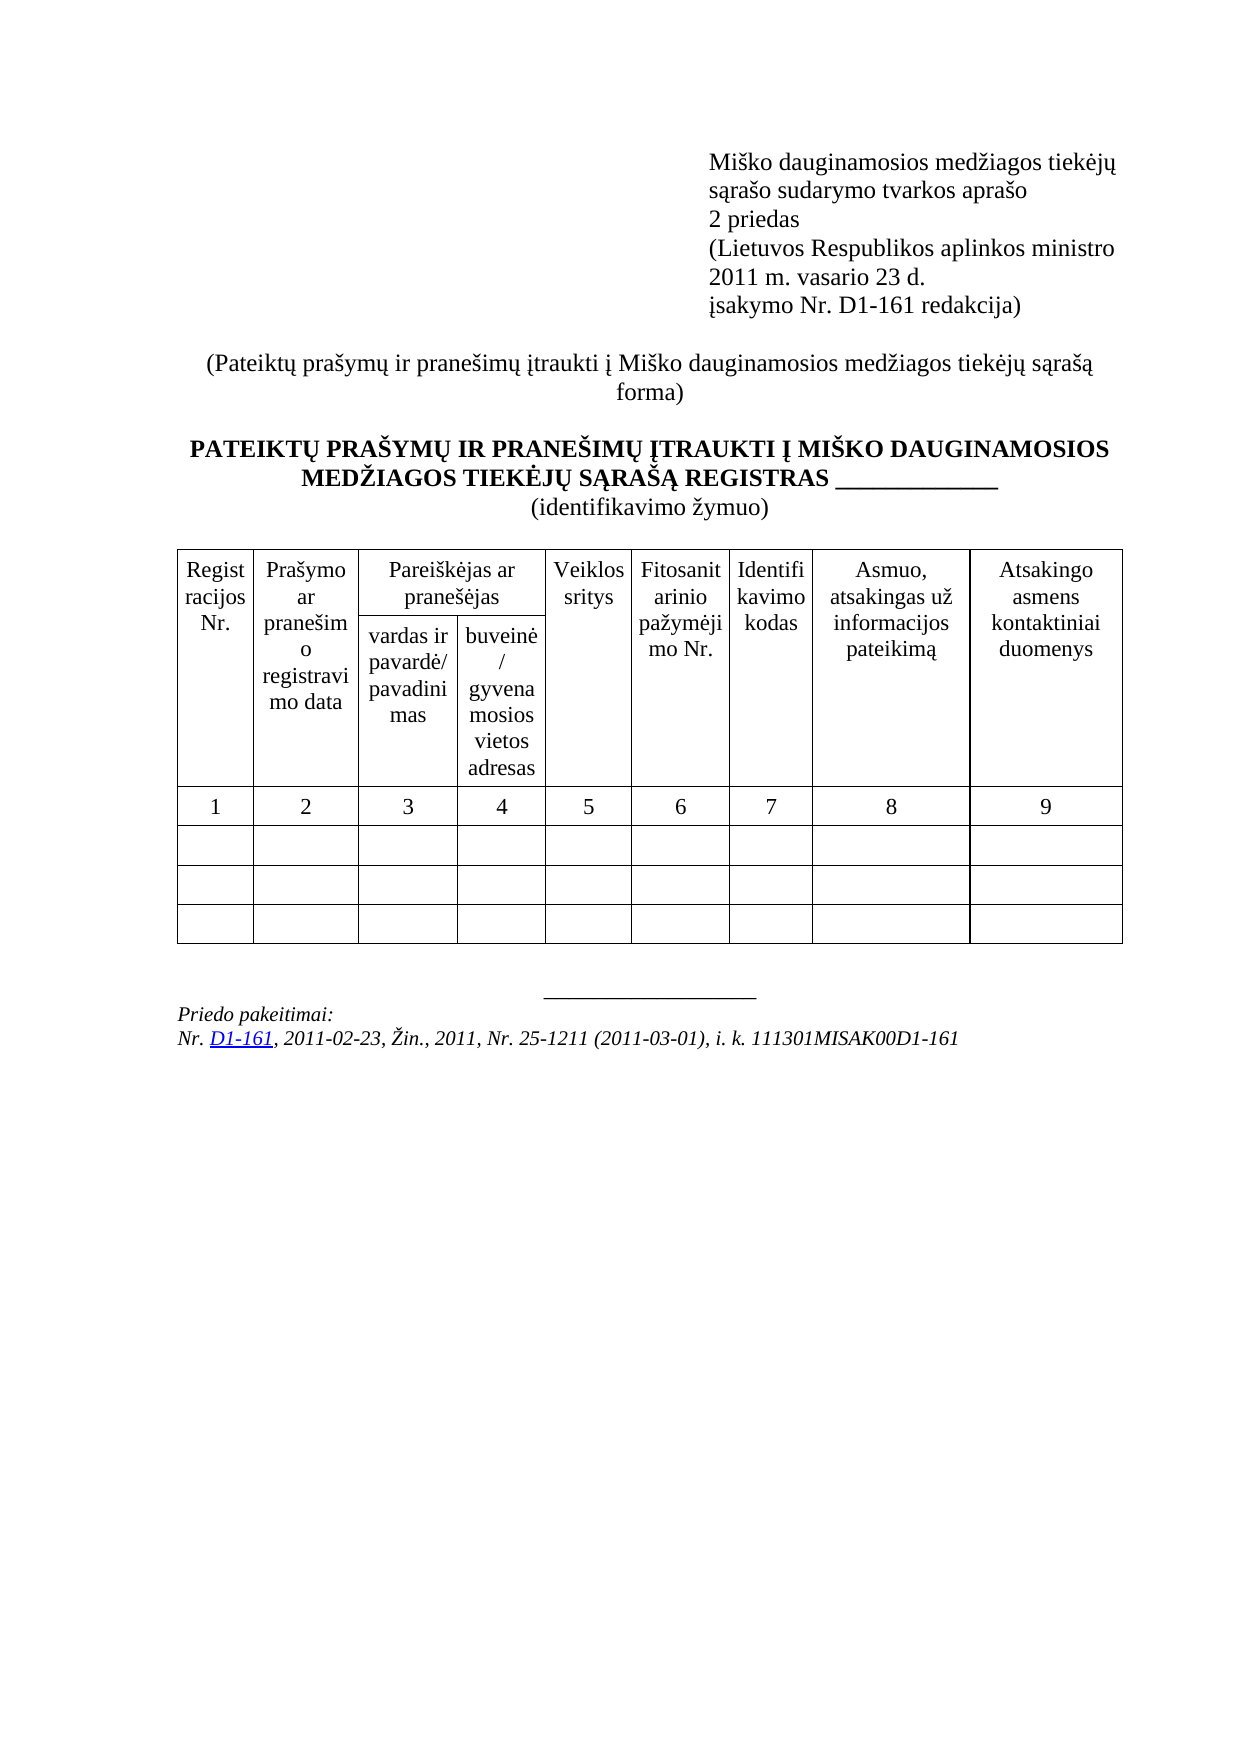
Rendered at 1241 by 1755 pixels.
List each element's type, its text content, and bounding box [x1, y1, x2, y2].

table_cell [632, 826, 729, 864]
table_cell 7 [730, 787, 812, 825]
table_cell [813, 826, 969, 864]
table_header Pareiškėjas ar pranešėjas [359, 550, 545, 615]
text sąrašo sudarymo tvarkos aprašo [177, 176, 1122, 204]
table_cell [458, 905, 545, 943]
table_cell 9 [971, 787, 1122, 825]
table_cell [178, 905, 253, 943]
table_cell 8 [813, 787, 969, 825]
table_cell 4 [458, 787, 545, 825]
table_cell vardas ir pavardė/ pavadinimas [359, 616, 457, 786]
text (Lietuvos Respublikos aplinkos ministro [177, 233, 1122, 262]
table_cell [730, 905, 812, 943]
text Nr. D1-161, 2011-02-23, Žin., 2011, Nr. 25-1211 (2011-03-01), i. k. 111301MISAK00D1-161 [177, 1026, 1122, 1050]
table_cell [254, 905, 358, 943]
table_cell buveinė/gyvenamosios vietos adresas [458, 616, 545, 786]
table_cell [254, 826, 358, 864]
text 2 priedas [177, 204, 1122, 233]
table_cell [546, 905, 631, 943]
table_header Asmuo, atsakingas už informacijos pateikimą [813, 550, 969, 786]
table_cell [178, 866, 253, 904]
table_cell 2 [254, 787, 358, 825]
table_cell 3 [359, 787, 457, 825]
table_cell [813, 866, 969, 904]
table_cell [971, 905, 1122, 943]
table_cell [632, 905, 729, 943]
table_cell [359, 905, 457, 943]
table_cell [546, 826, 631, 864]
text (identifikavimo žymuo) [177, 492, 1122, 521]
table_cell [458, 826, 545, 864]
table_cell [971, 826, 1122, 864]
text 2011 m. vasario 23 d. [177, 262, 1122, 291]
table_cell [359, 866, 457, 904]
table_cell 5 [546, 787, 631, 825]
text įsakymo Nr. D1-161 redakcija) [177, 291, 1122, 319]
table_cell 6 [632, 787, 729, 825]
table_header Prašymo ar pranešimo registravimo data [254, 550, 358, 786]
table_header Atsakingo asmens kontaktiniai duomenys [971, 550, 1122, 786]
table_cell [813, 905, 969, 943]
text (Pateiktų prašymų ir pranešimų įtraukti į Miško dauginamosios medžiagos tiekėjų sąrašą forma) [177, 348, 1122, 406]
table_header Registracijos Nr. [178, 550, 253, 786]
text PATEIKTŲ PRAŠYMŲ ir PRANEŠIMŲ ĮTRAUKTI Į MIŠKO DAUGINAMOSIOS MEDŽIAGOS TIEKĖJŲ SĄRAŠĄ REGISTRAS _____________ [177, 434, 1122, 492]
table_cell [632, 866, 729, 904]
table_cell 1 [178, 787, 253, 825]
table_cell [178, 826, 253, 864]
table_header Veiklos sritys [546, 550, 631, 786]
text _________________ [177, 973, 1122, 1002]
table_header Fitosanitarinio pažymėjimo Nr. [632, 550, 729, 786]
table_cell [546, 866, 631, 904]
table_cell [730, 866, 812, 904]
text Priedo pakeitimai: [177, 1002, 1122, 1026]
table_cell [359, 826, 457, 864]
table_cell [254, 866, 358, 904]
table_cell [458, 866, 545, 904]
text Miško dauginamosios medžiagos tiekėjų [177, 147, 1122, 176]
table_header Identifikavimo kodas [730, 550, 812, 786]
table_cell [971, 866, 1122, 904]
table_cell [730, 826, 812, 864]
